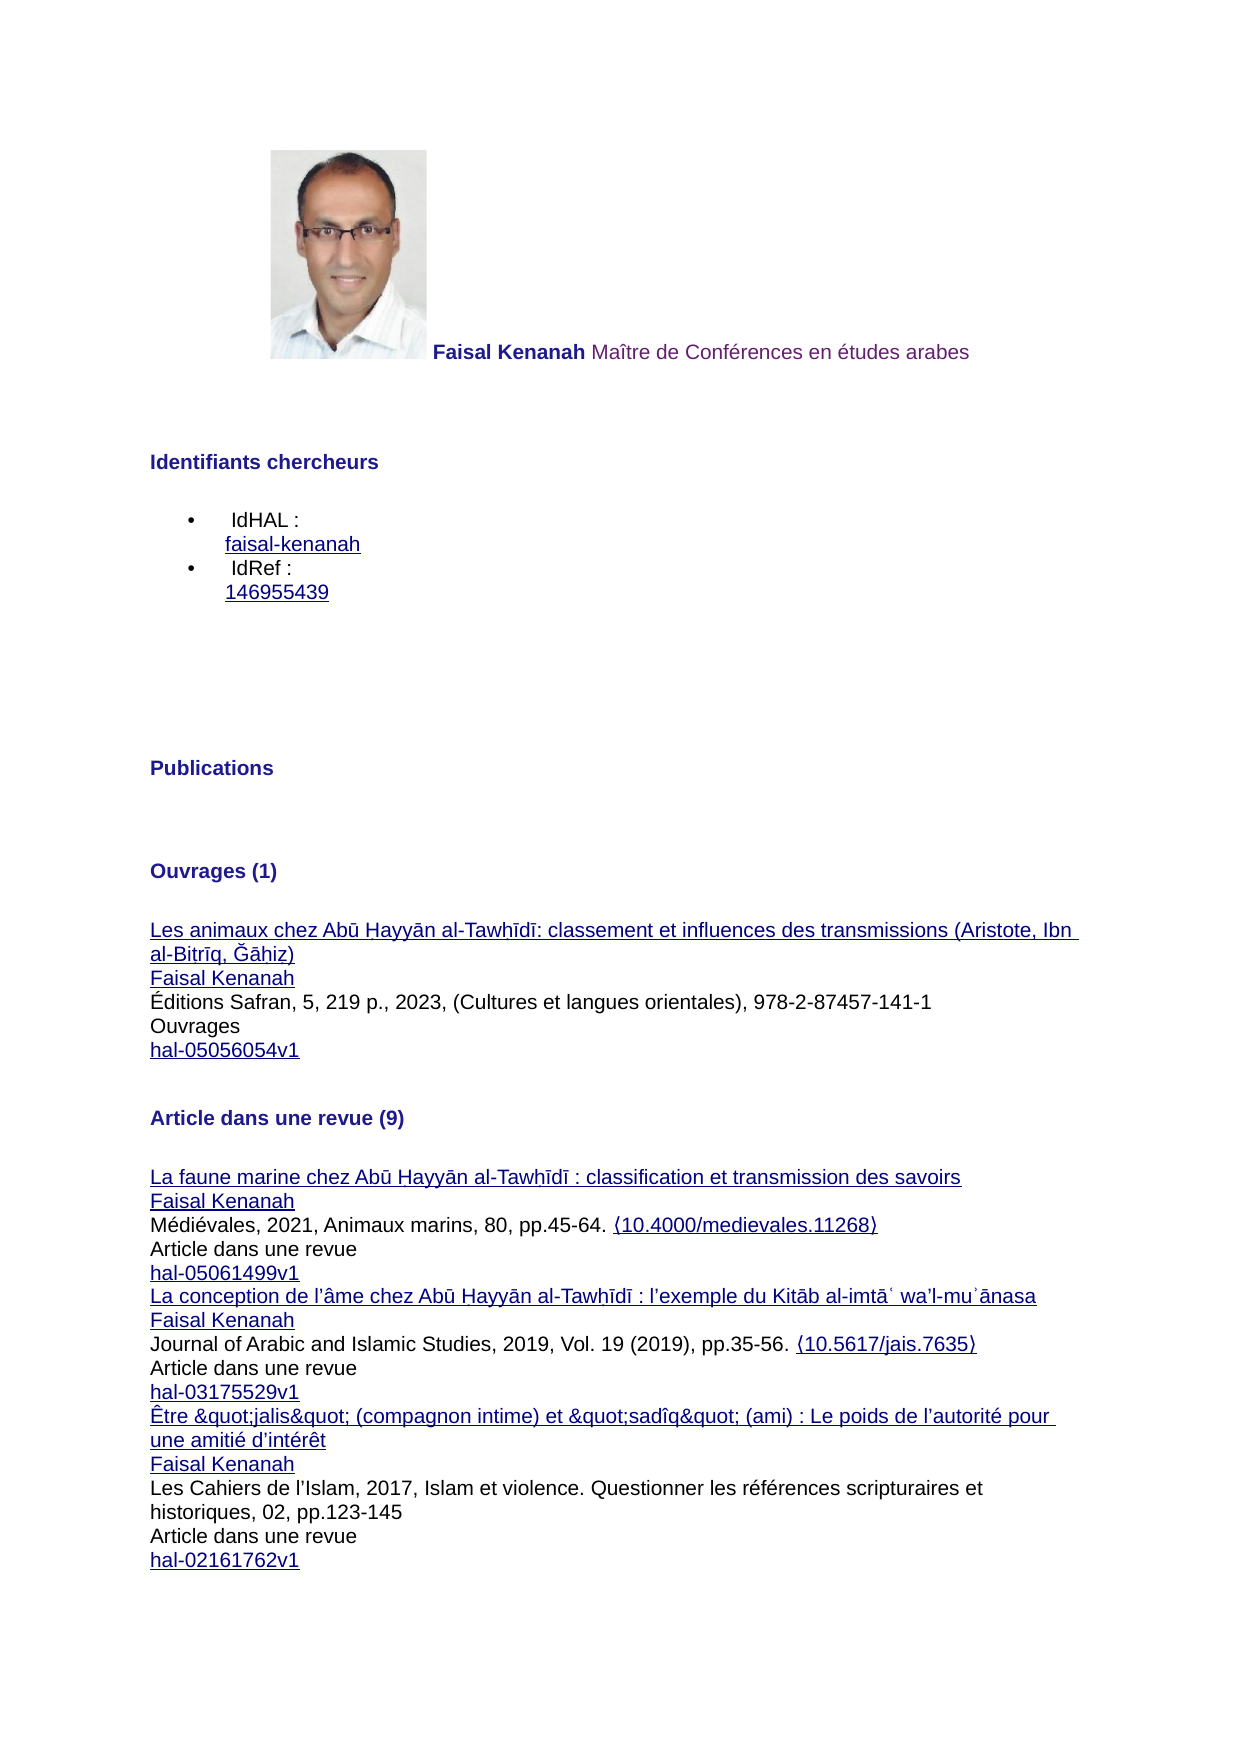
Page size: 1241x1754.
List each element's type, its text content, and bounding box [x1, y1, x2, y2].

list 146955439 [187, 580, 1090, 604]
picture [270, 150, 427, 359]
table_header Les animaux chez Abū Ḥayyān al-Tawḥīdī: classement et influences des transmissions (Aristote, Ibn al-Biṭrīq, Ğāḥiẓ) Faisal Kenanah Éditions Safran, 5, 219 p., 2023, (Cultures et langues orientales), 978-2-87457-141-1 Ouvrages hal-05056054v1 [150, 918, 1090, 1061]
list faisal-kenanah [187, 532, 1090, 556]
table_cell La conception de l’âme chez Abū Ḥayyān al-Tawḥīdī : l’exemple du Kitāb al-imtāʿ wa’l-muʾānasa Faisal Kenanah Journal of Arabic and Islamic Studies, 2019, Vol. 19 (2019), pp.35-56. ⟨10.5617/jais.7635⟩ Article dans une revue hal-03175529v1 [150, 1284, 1090, 1404]
table_cell Être &quot;jalis&quot; (compagnon intime) et &quot;sadîq&quot; (ami) : Le poids de l’autorité pour une amitié d’intérêt Faisal Kenanah Les Cahiers de l’Islam, 2017, Islam et violence. Questionner les références scripturaires et historiques, 02, pp.123-145 Article dans une revue hal-02161762v1 [150, 1404, 1090, 1572]
subtitle Ouvrages (1) [150, 859, 1090, 883]
list IdRef : [187, 556, 1090, 580]
subtitle Article dans une revue (9) [150, 1106, 1090, 1130]
table_header La faune marine chez Abū Ḥayyān al-Tawḥīdī : classification et transmission des savoirs Faisal Kenanah Médiévales, 2021, Animaux marins, 80, pp.45-64. ⟨10.4000/medievales.11268⟩ Article dans une revue hal-05061499v1 [150, 1165, 1090, 1284]
subtitle Publications [150, 756, 1090, 780]
subtitle Faisal Kenanah Maître de Conférences en études arabes [150, 150, 1090, 363]
subtitle Identifiants chercheurs [150, 450, 1090, 474]
list IdHAL : [187, 508, 1090, 532]
